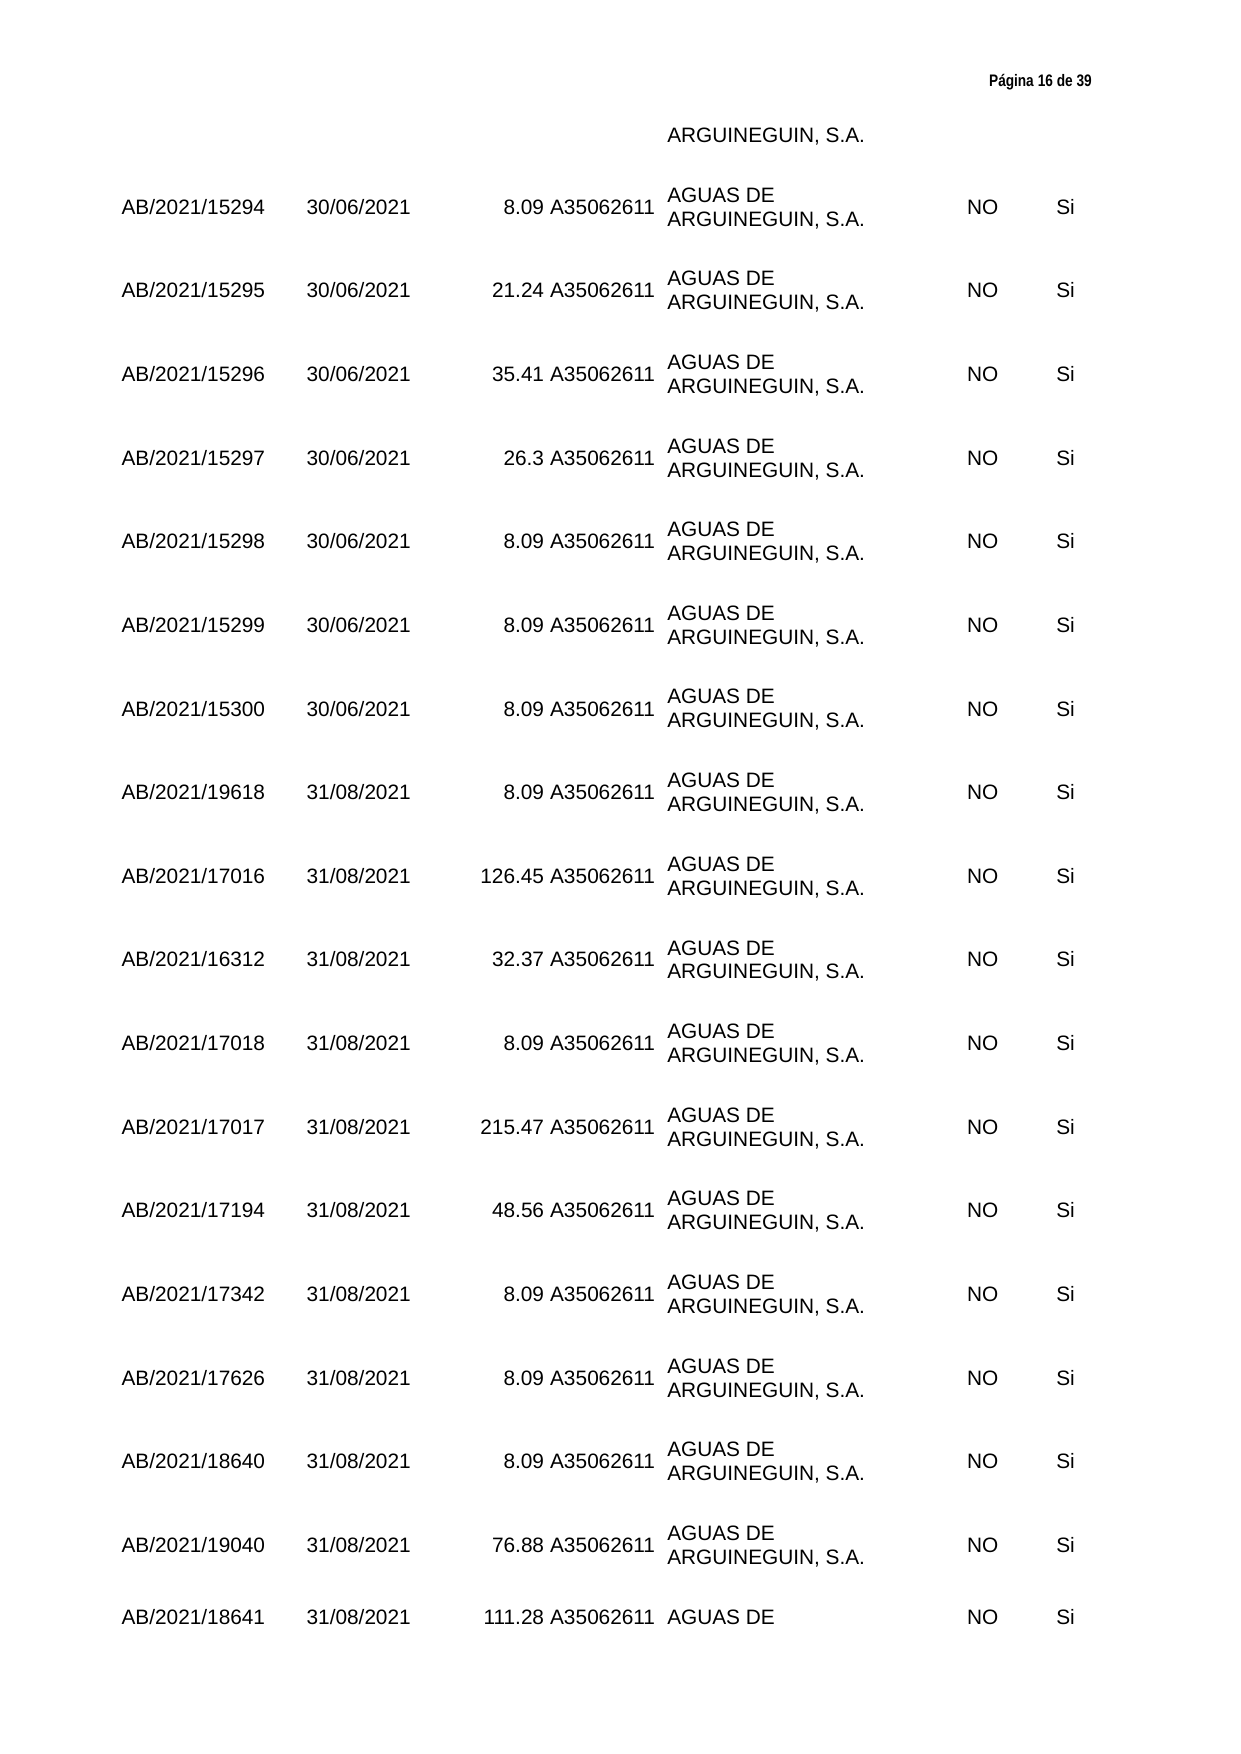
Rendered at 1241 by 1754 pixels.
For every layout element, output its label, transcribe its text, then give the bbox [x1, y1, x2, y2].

table_cell AGUAS DE ARGUINEGUIN, S.A. [664, 263, 927, 347]
table_cell 30/06/2021 [303, 347, 420, 430]
table_cell AGUAS DE [664, 1601, 927, 1661]
table_cell NO [927, 1601, 1044, 1661]
table_cell AB/2021/17016 [118, 849, 303, 932]
table_cell AB/2021/17626 [118, 1350, 303, 1434]
table_cell NO [927, 1434, 1044, 1518]
table_cell 31/08/2021 [303, 1267, 420, 1350]
table_cell Si [1044, 1350, 1092, 1434]
table_cell NO [927, 598, 1044, 681]
table_cell NO [927, 1267, 1044, 1350]
table_cell 30/06/2021 [303, 263, 420, 347]
table_cell 30/06/2021 [303, 430, 420, 514]
table_cell AGUAS DE ARGUINEGUIN, S.A. [664, 347, 927, 430]
table_cell A35062611 [547, 347, 664, 430]
table_cell A35062611 [547, 1601, 664, 1661]
table_cell AGUAS DE ARGUINEGUIN, S.A. [664, 430, 927, 514]
table_cell Si [1044, 1100, 1092, 1183]
table_cell 30/06/2021 [303, 598, 420, 681]
table_cell 30/06/2021 [303, 514, 420, 598]
table_cell 21,24 [420, 263, 547, 347]
table_cell A35062611 [547, 179, 664, 263]
table_cell 35,41 [420, 347, 547, 430]
table_cell NO [927, 514, 1044, 598]
table_cell AB/2021/16312 [118, 932, 303, 1016]
table_cell AGUAS DE ARGUINEGUIN, S.A. [664, 681, 927, 765]
table_cell NO [927, 932, 1044, 1016]
table_cell Si [1044, 765, 1092, 848]
table_cell A35062611 [547, 1183, 664, 1267]
table_cell AB/2021/18640 [118, 1434, 303, 1518]
table_cell 31/08/2021 [303, 1100, 420, 1183]
table_cell Si [1044, 1016, 1092, 1099]
table_cell 215,47 [420, 1100, 547, 1183]
table_cell NO [927, 849, 1044, 932]
table_cell AGUAS DE ARGUINEGUIN, S.A. [664, 1518, 927, 1601]
table_cell Si [1044, 849, 1092, 932]
table_cell AB/2021/17342 [118, 1267, 303, 1350]
table_cell Si [1044, 179, 1092, 263]
table_cell NO [927, 765, 1044, 848]
table_cell 32,37 [420, 932, 547, 1016]
table_cell AGUAS DE ARGUINEGUIN, S.A. [664, 598, 927, 681]
table_cell NO [927, 1350, 1044, 1434]
table_cell AB/2021/15297 [118, 430, 303, 514]
table_cell 8,09 [420, 1350, 547, 1434]
table_cell A35062611 [547, 1434, 664, 1518]
table_cell NO [927, 1183, 1044, 1267]
table_cell A35062611 [547, 598, 664, 681]
table_cell AB/2021/19618 [118, 765, 303, 848]
table_cell AB/2021/15295 [118, 263, 303, 347]
table_cell [303, 120, 420, 179]
table_cell 8,09 [420, 1434, 547, 1518]
table_cell 31/08/2021 [303, 1518, 420, 1601]
table_cell 8,09 [420, 1016, 547, 1099]
table_cell 8,09 [420, 514, 547, 598]
table_cell Si [1044, 1267, 1092, 1350]
table_cell A35062611 [547, 681, 664, 765]
table_cell 31/08/2021 [303, 1016, 420, 1099]
table_cell 8,09 [420, 765, 547, 848]
table_cell NO [927, 1016, 1044, 1099]
table_cell A35062611 [547, 849, 664, 932]
table_cell NO [927, 1100, 1044, 1183]
table_cell AB/2021/15299 [118, 598, 303, 681]
table_cell A35062611 [547, 430, 664, 514]
table_cell AB/2021/17017 [118, 1100, 303, 1183]
table_cell 48,56 [420, 1183, 547, 1267]
table_cell AGUAS DE ARGUINEGUIN, S.A. [664, 1267, 927, 1350]
table_cell AGUAS DE ARGUINEGUIN, S.A. [664, 849, 927, 932]
table_cell AGUAS DE ARGUINEGUIN, S.A. [664, 1434, 927, 1518]
table_cell AGUAS DE ARGUINEGUIN, S.A. [664, 765, 927, 848]
table_cell Si [1044, 681, 1092, 765]
table_cell 31/08/2021 [303, 849, 420, 932]
table_cell 8,09 [420, 598, 547, 681]
table_cell A35062611 [547, 1016, 664, 1099]
table_cell A35062611 [547, 765, 664, 848]
table_cell 30/06/2021 [303, 681, 420, 765]
table_cell A35062611 [547, 932, 664, 1016]
table_cell 8,09 [420, 1267, 547, 1350]
table_cell 31/08/2021 [303, 765, 420, 848]
table_cell A35062611 [547, 263, 664, 347]
table_cell AB/2021/18641 [118, 1601, 303, 1661]
table_cell NO [927, 430, 1044, 514]
table_cell ARGUINEGUIN, S.A. [664, 120, 927, 179]
table_cell 30/06/2021 [303, 179, 420, 263]
table_cell 8,09 [420, 179, 547, 263]
table_cell A35062611 [547, 1100, 664, 1183]
table_cell NO [927, 179, 1044, 263]
table_cell Si [1044, 347, 1092, 430]
table_cell [927, 120, 1044, 179]
table_cell AGUAS DE ARGUINEGUIN, S.A. [664, 932, 927, 1016]
table_cell 8,09 [420, 681, 547, 765]
table_cell Si [1044, 1518, 1092, 1601]
table_cell A35062611 [547, 1350, 664, 1434]
table_cell AB/2021/15294 [118, 179, 303, 263]
table_cell AB/2021/15300 [118, 681, 303, 765]
table_cell 31/08/2021 [303, 1601, 420, 1661]
table_cell NO [927, 347, 1044, 430]
table_cell AGUAS DE ARGUINEGUIN, S.A. [664, 1350, 927, 1434]
table_cell AGUAS DE ARGUINEGUIN, S.A. [664, 514, 927, 598]
table_cell A35062611 [547, 514, 664, 598]
table_cell 26,3 [420, 430, 547, 514]
table_cell AB/2021/19040 [118, 1518, 303, 1601]
table_cell 31/08/2021 [303, 1434, 420, 1518]
table_cell NO [927, 681, 1044, 765]
table_cell 76,88 [420, 1518, 547, 1601]
table_cell AB/2021/15298 [118, 514, 303, 598]
table_cell 111,28 [420, 1601, 547, 1661]
table_cell AB/2021/15296 [118, 347, 303, 430]
table_cell 126,45 [420, 849, 547, 932]
table_cell Si [1044, 932, 1092, 1016]
table_cell Si [1044, 514, 1092, 598]
table_cell AB/2021/17194 [118, 1183, 303, 1267]
table_cell A35062611 [547, 1267, 664, 1350]
table_cell Si [1044, 430, 1092, 514]
table_cell [1044, 120, 1092, 179]
table_cell Si [1044, 1434, 1092, 1518]
table_cell AGUAS DE ARGUINEGUIN, S.A. [664, 1100, 927, 1183]
table_cell AGUAS DE ARGUINEGUIN, S.A. [664, 179, 927, 263]
table_cell [118, 120, 303, 179]
table_cell AGUAS DE ARGUINEGUIN, S.A. [664, 1183, 927, 1267]
table_cell NO [927, 263, 1044, 347]
table_cell NO [927, 1518, 1044, 1601]
table_cell Si [1044, 263, 1092, 347]
table_cell 31/08/2021 [303, 1183, 420, 1267]
table_cell 31/08/2021 [303, 1350, 420, 1434]
table_cell Si [1044, 1183, 1092, 1267]
table_cell [547, 120, 664, 179]
table_cell 62,72 [420, 120, 547, 179]
table_cell 31/08/2021 [303, 932, 420, 1016]
table_cell A35062611 [547, 1518, 664, 1601]
table_cell AB/2021/17018 [118, 1016, 303, 1099]
table_cell Si [1044, 1601, 1092, 1661]
table_cell Si [1044, 598, 1092, 681]
table_cell AGUAS DE ARGUINEGUIN, S.A. [664, 1016, 927, 1099]
